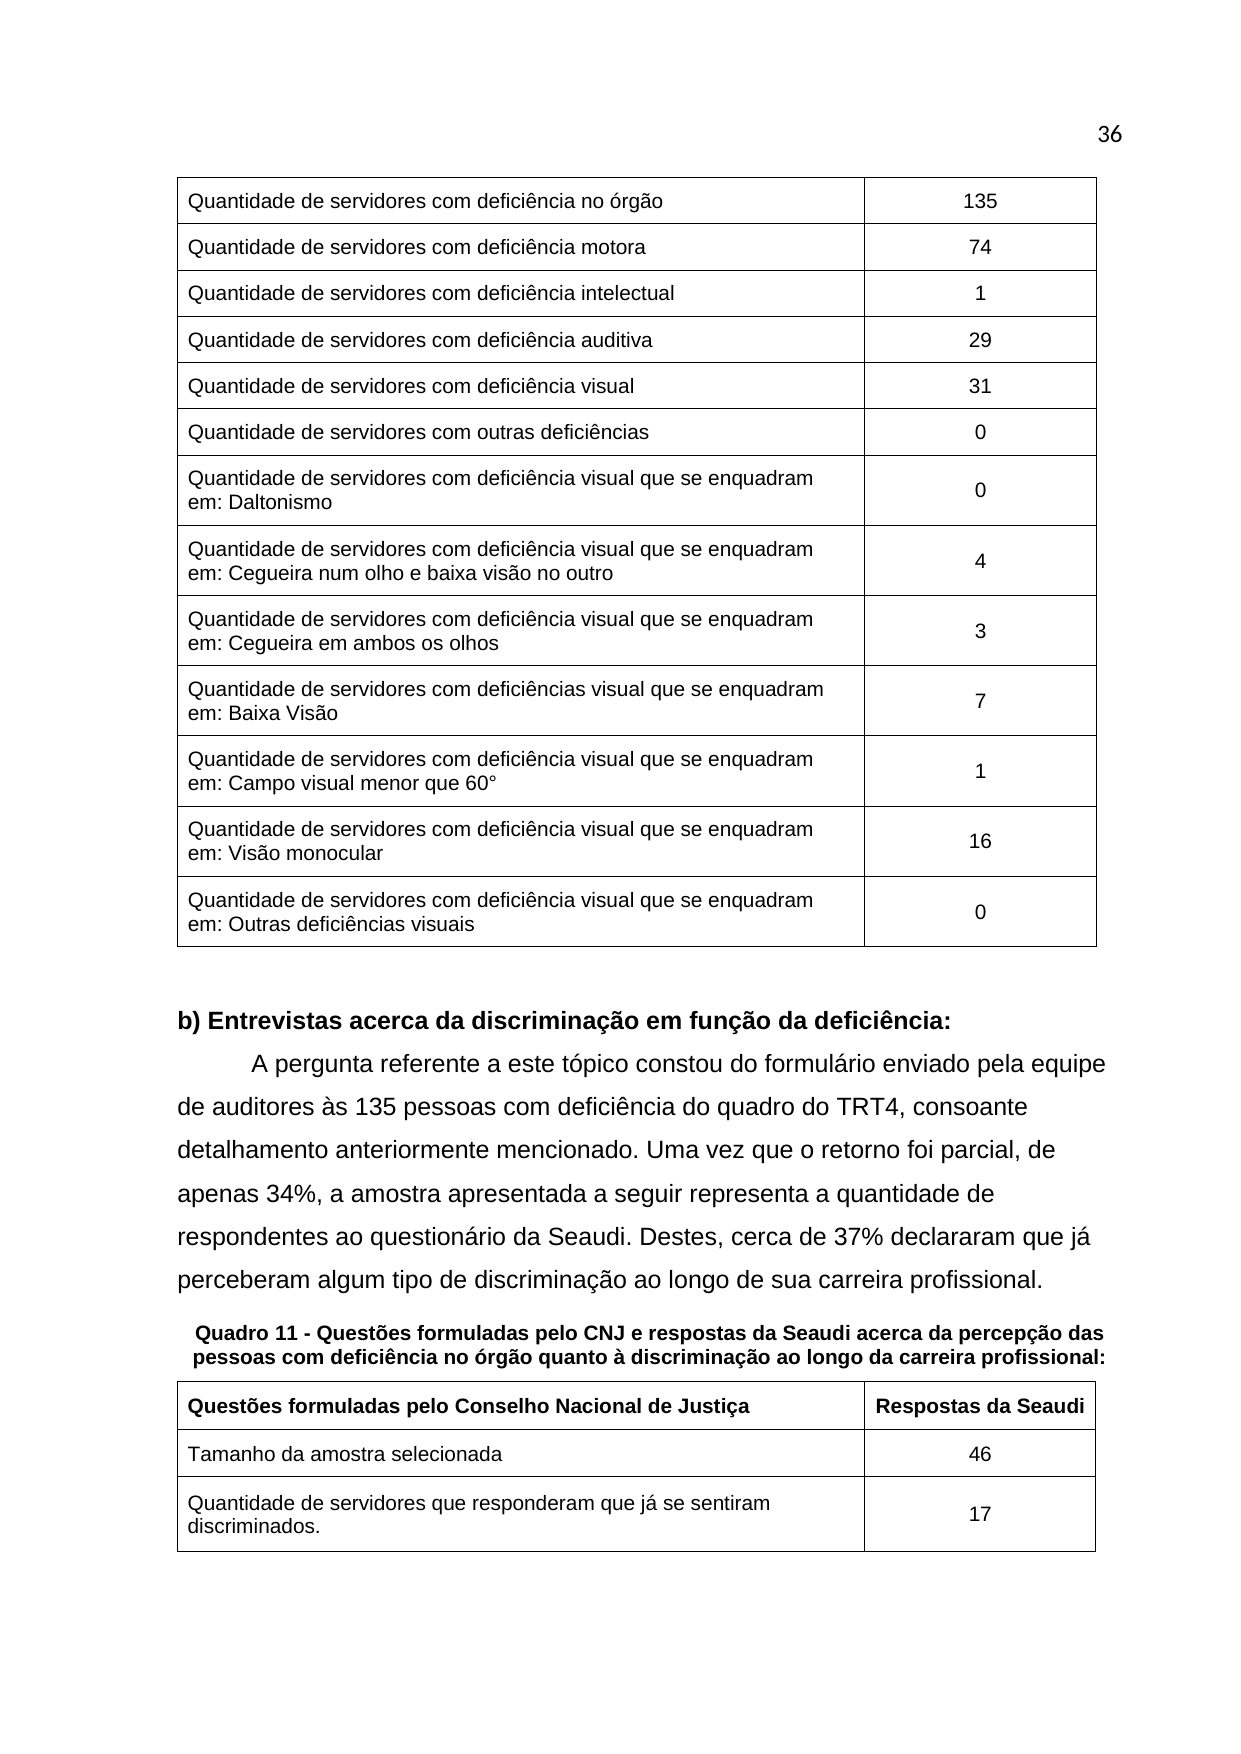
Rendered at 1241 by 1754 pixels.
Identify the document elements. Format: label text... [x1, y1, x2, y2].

table_cell 7 [865, 666, 1096, 735]
table_cell 135 [865, 178, 1096, 223]
table_cell 1 [865, 271, 1096, 316]
table_cell Quantidade de servidores com deficiência visual que se enquadram em: Outras deficiências visuais [178, 877, 864, 946]
table_cell Quantidade de servidores com deficiência visual que se enquadram em: Cegueira num olho e baixa visão no outro [178, 526, 864, 595]
table_cell Quantidade de servidores com deficiência motora [178, 224, 864, 269]
table_cell Quantidade de servidores com deficiência visual que se enquadram em: Cegueira em ambos os olhos [178, 596, 864, 665]
table_cell 31 [865, 363, 1096, 408]
table_header Respostas da Seaudi [865, 1382, 1095, 1429]
table_cell 16 [865, 807, 1096, 876]
table_cell Tamanho da amostra selecionada [178, 1430, 864, 1476]
table_cell Quantidade de servidores com deficiência auditiva [178, 317, 864, 362]
table_cell Quantidade de servidores com deficiências visual que se enquadram em: Baixa Visão [178, 666, 864, 735]
table_cell 74 [865, 224, 1096, 269]
table_cell Quantidade de servidores com outras deficiências [178, 409, 864, 454]
table_cell 3 [865, 596, 1096, 665]
table_cell Quantidade de servidores com deficiência visual que se enquadram em: Campo visual menor que 60° [178, 736, 864, 806]
table_cell Quantidade de servidores com deficiência intelectual [178, 271, 864, 316]
table_cell 17 [865, 1477, 1095, 1551]
table_cell 0 [865, 877, 1096, 946]
table_cell Quantidade de servidores com deficiência visual que se enquadram em: Daltonismo [178, 456, 864, 525]
text A pergunta referente a este tópico constou do formulário enviado pela equipe de auditores às 135 pessoas com deficiência do quadro do TRT4, consoante detalhamento anteriormente mencionado. Uma vez que o retorno foi parcial, de apenas 34%, a amostra apresentada a seguir representa a quantidade de respondentes ao questionário da Seaudi. Destes, cerca de 37% declararam que já perceberam algum tipo de discriminação ao longo de sua carreira profissional. [177, 1049, 1122, 1294]
table_cell 46 [865, 1430, 1095, 1476]
table_header Questões formuladas pelo Conselho Nacional de Justiça [178, 1382, 864, 1429]
table_cell 1 [865, 736, 1096, 806]
table_cell 4 [865, 526, 1096, 595]
subtitle b) Entrevistas acerca da discriminação em função da deficiência: [177, 1006, 1122, 1035]
table_cell 0 [865, 456, 1096, 525]
table_cell Quantidade de servidores com deficiência visual [178, 363, 864, 408]
table_cell 0 [865, 409, 1096, 454]
text Quadro 11 - Questões formuladas pelo CNJ e respostas da Seaudi acerca da percepção das pessoas com deficiência no órgão quanto à discriminação ao longo da carreira profissional: [177, 1321, 1122, 1368]
table_cell Quantidade de servidores com deficiência no órgão [178, 178, 864, 223]
table_cell Quantidade de servidores que responderam que já se sentiram discriminados. [178, 1477, 864, 1551]
table_cell Quantidade de servidores com deficiência visual que se enquadram em: Visão monocular [178, 807, 864, 876]
table_cell 29 [865, 317, 1096, 362]
